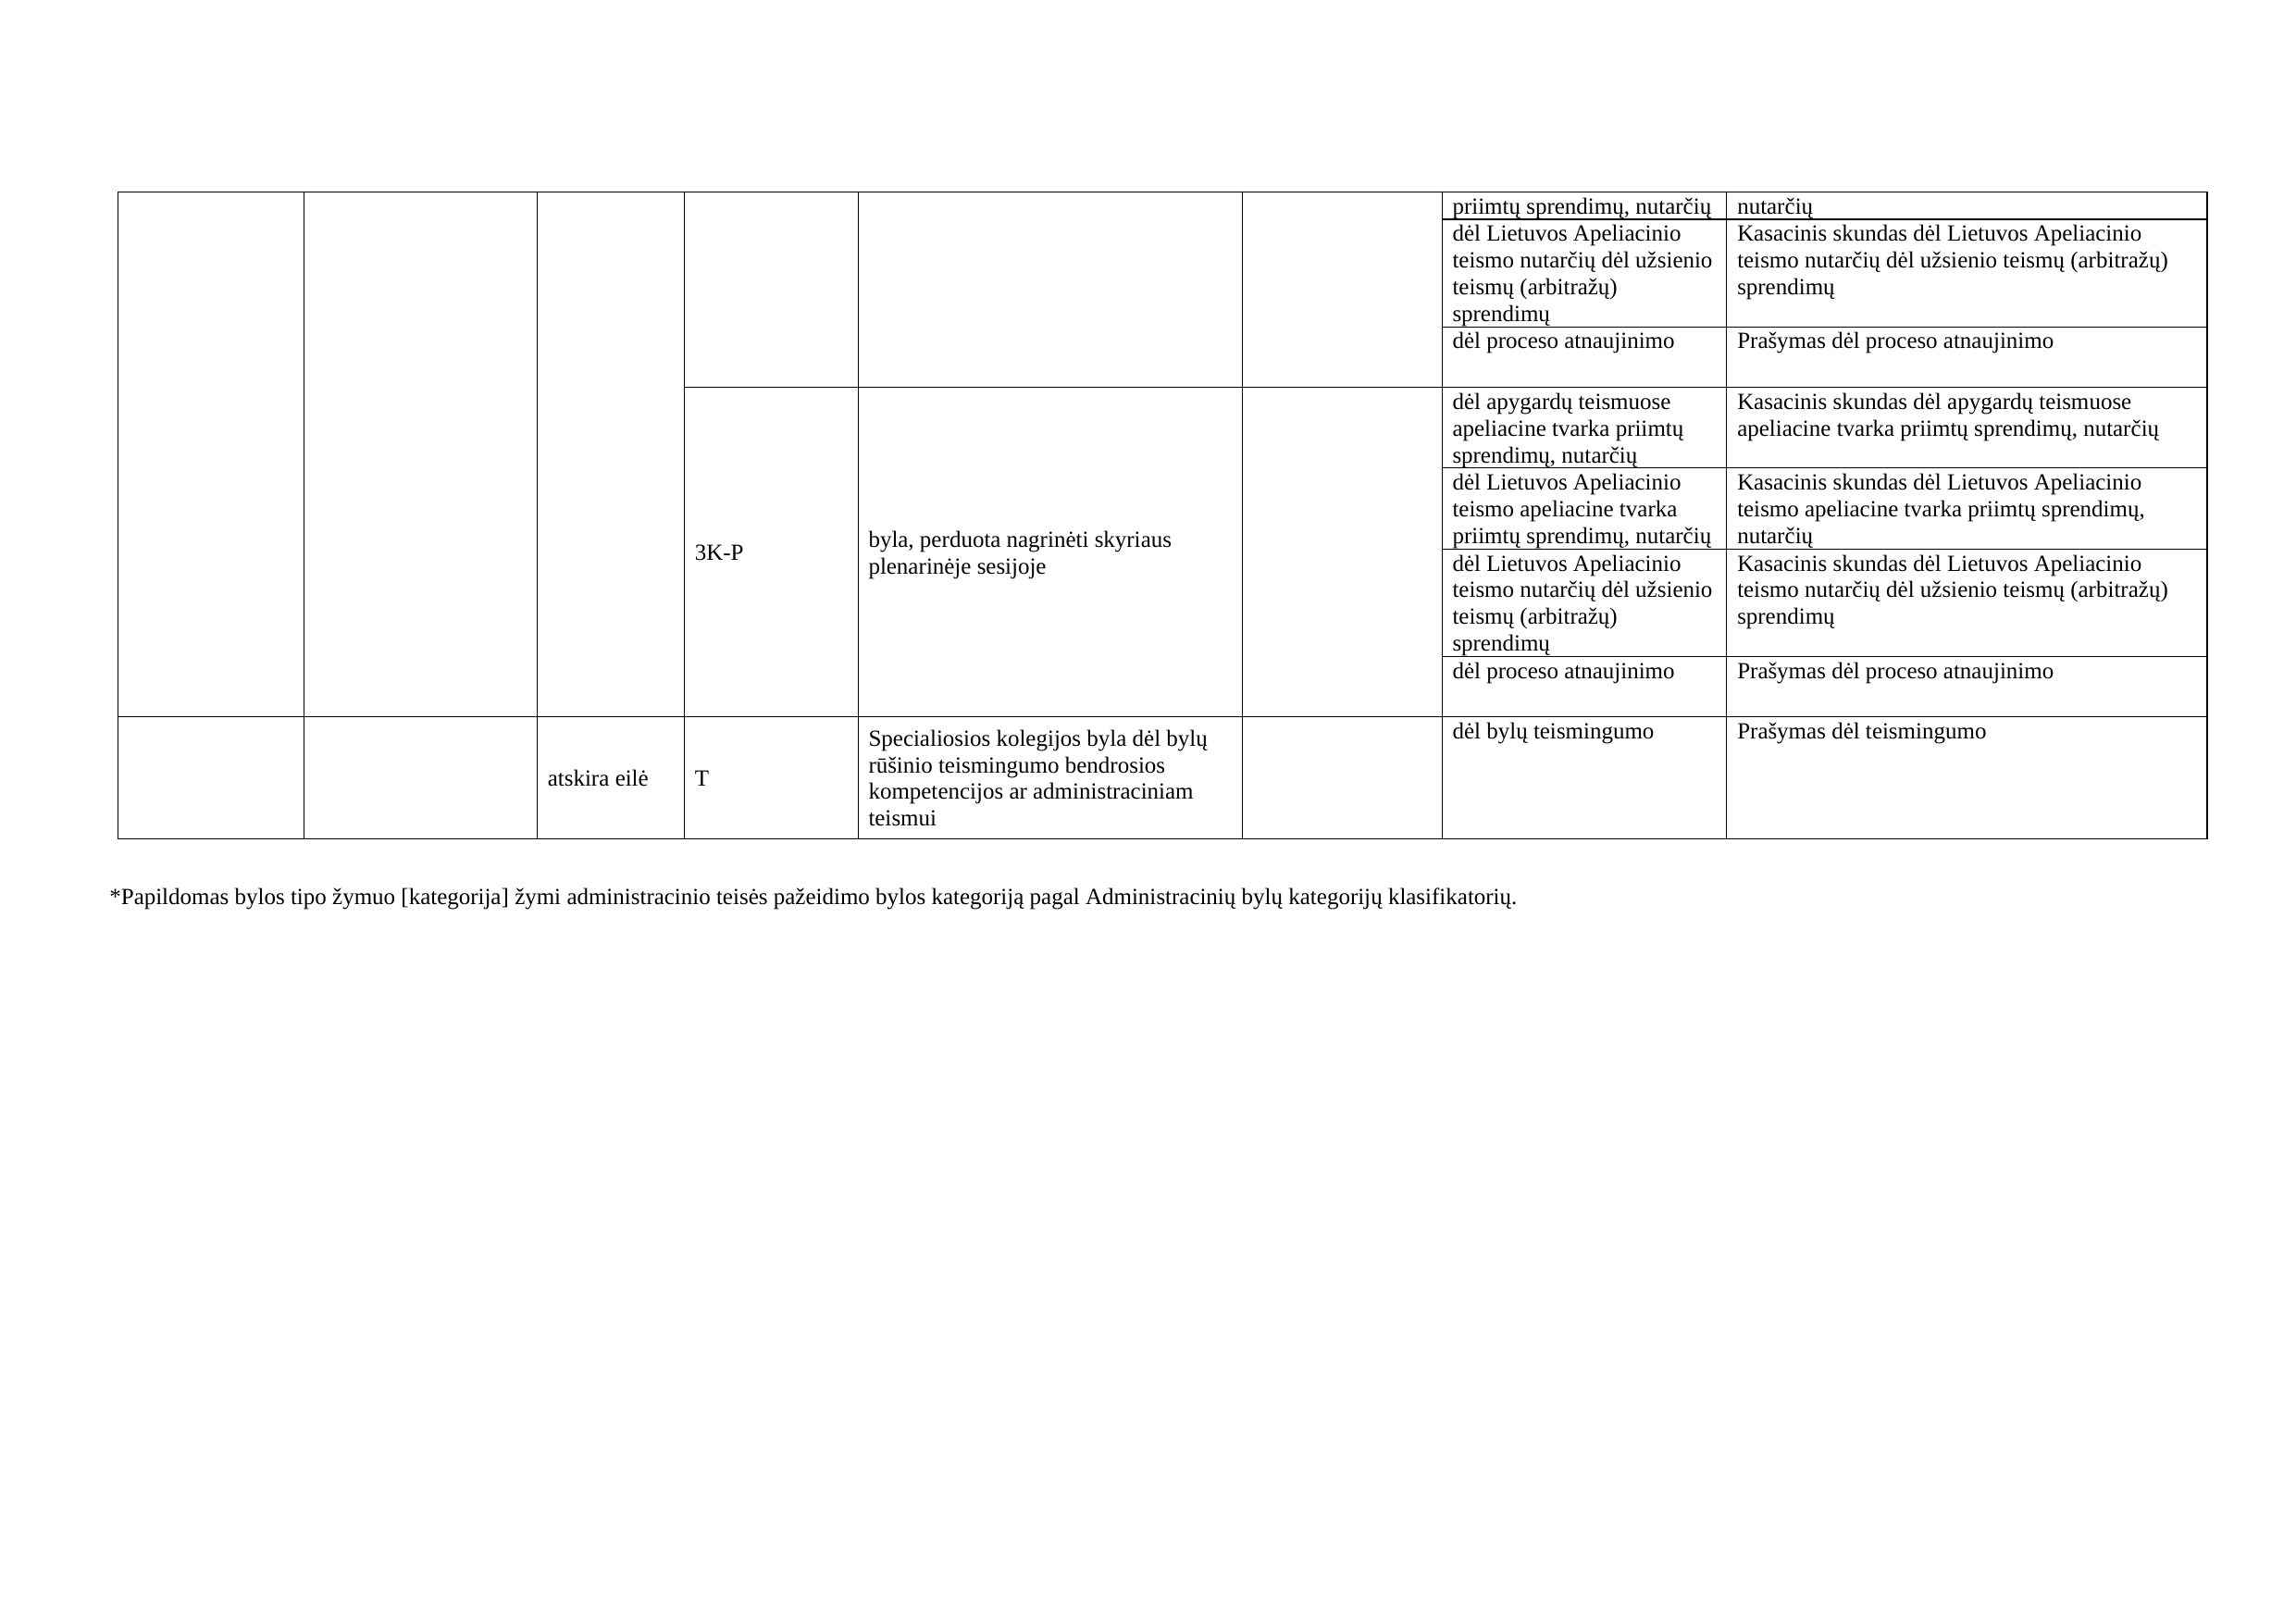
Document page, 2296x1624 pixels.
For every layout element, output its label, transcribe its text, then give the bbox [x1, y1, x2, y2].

table_cell priimtų sprendimų, nutarčių [1443, 192, 1726, 218]
table_cell dėl Lietuvos Apeliacinio teismo apeliacine tvarka priimtų sprendimų, nutarčių [1443, 468, 1726, 549]
table_cell dėl Lietuvos Apeliacinio teismo nutarčių dėl užsienio teismų (arbitražų) sprendimų [1443, 550, 1726, 656]
table_cell [1243, 388, 1442, 716]
table_cell [304, 192, 537, 716]
table_cell nutarčių [1727, 192, 2206, 218]
table_cell [1243, 717, 1442, 838]
table_cell Kasacinis skundas dėl Lietuvos Apeliacinio teismo nutarčių dėl užsienio teismų (arbitražų) sprendimų [1727, 220, 2206, 326]
table_cell 3K-P [685, 388, 858, 716]
table_cell Specialiosios kolegijos byla dėl bylų rūšinio teismingumo bendrosios kompetencijos ar administraciniam teismui [859, 717, 1242, 838]
table_cell dėl proceso atnaujinimo [1443, 657, 1726, 716]
table_cell [1243, 192, 1442, 387]
table_cell dėl bylų teismingumo [1443, 717, 1726, 838]
table_cell dėl apygardų teismuose apeliacine tvarka priimtų sprendimų, nutarčių [1443, 388, 1726, 467]
table_cell dėl proceso atnaujinimo [1443, 328, 1726, 387]
table_cell dėl Lietuvos Apeliacinio teismo nutarčių dėl užsienio teismų (arbitražų) sprendimų [1443, 220, 1726, 326]
table_cell [859, 192, 1242, 387]
table_cell Kasacinis skundas dėl Lietuvos Apeliacinio teismo nutarčių dėl užsienio teismų (arbitražų) sprendimų [1727, 550, 2206, 656]
table_cell [538, 192, 684, 716]
table_cell T [685, 717, 858, 838]
table_cell [118, 717, 304, 838]
table_cell [685, 192, 858, 387]
text *Papildomas bylos tipo žymuo [kategorija] žymi administracinio teisės pažeidimo bylos kategoriją pagal Administracinių bylų kategorijų klasifikatorių. [109, 883, 2186, 910]
table_cell Prašymas dėl proceso atnaujinimo [1727, 328, 2206, 387]
table_cell Kasacinis skundas dėl apygardų teismuose apeliacine tvarka priimtų sprendimų, nutarčių [1727, 388, 2206, 467]
table_cell byla, perduota nagrinėti skyriaus plenarinėje sesijoje [859, 388, 1242, 716]
table_cell Prašymas dėl proceso atnaujinimo [1727, 657, 2206, 716]
table_cell [118, 192, 304, 716]
table_cell [304, 717, 537, 838]
table_cell atskira eilė [538, 717, 684, 838]
table_cell Kasacinis skundas dėl Lietuvos Apeliacinio teismo apeliacine tvarka priimtų sprendimų, nutarčių [1727, 468, 2206, 549]
table_cell Prašymas dėl teismingumo [1727, 717, 2206, 838]
